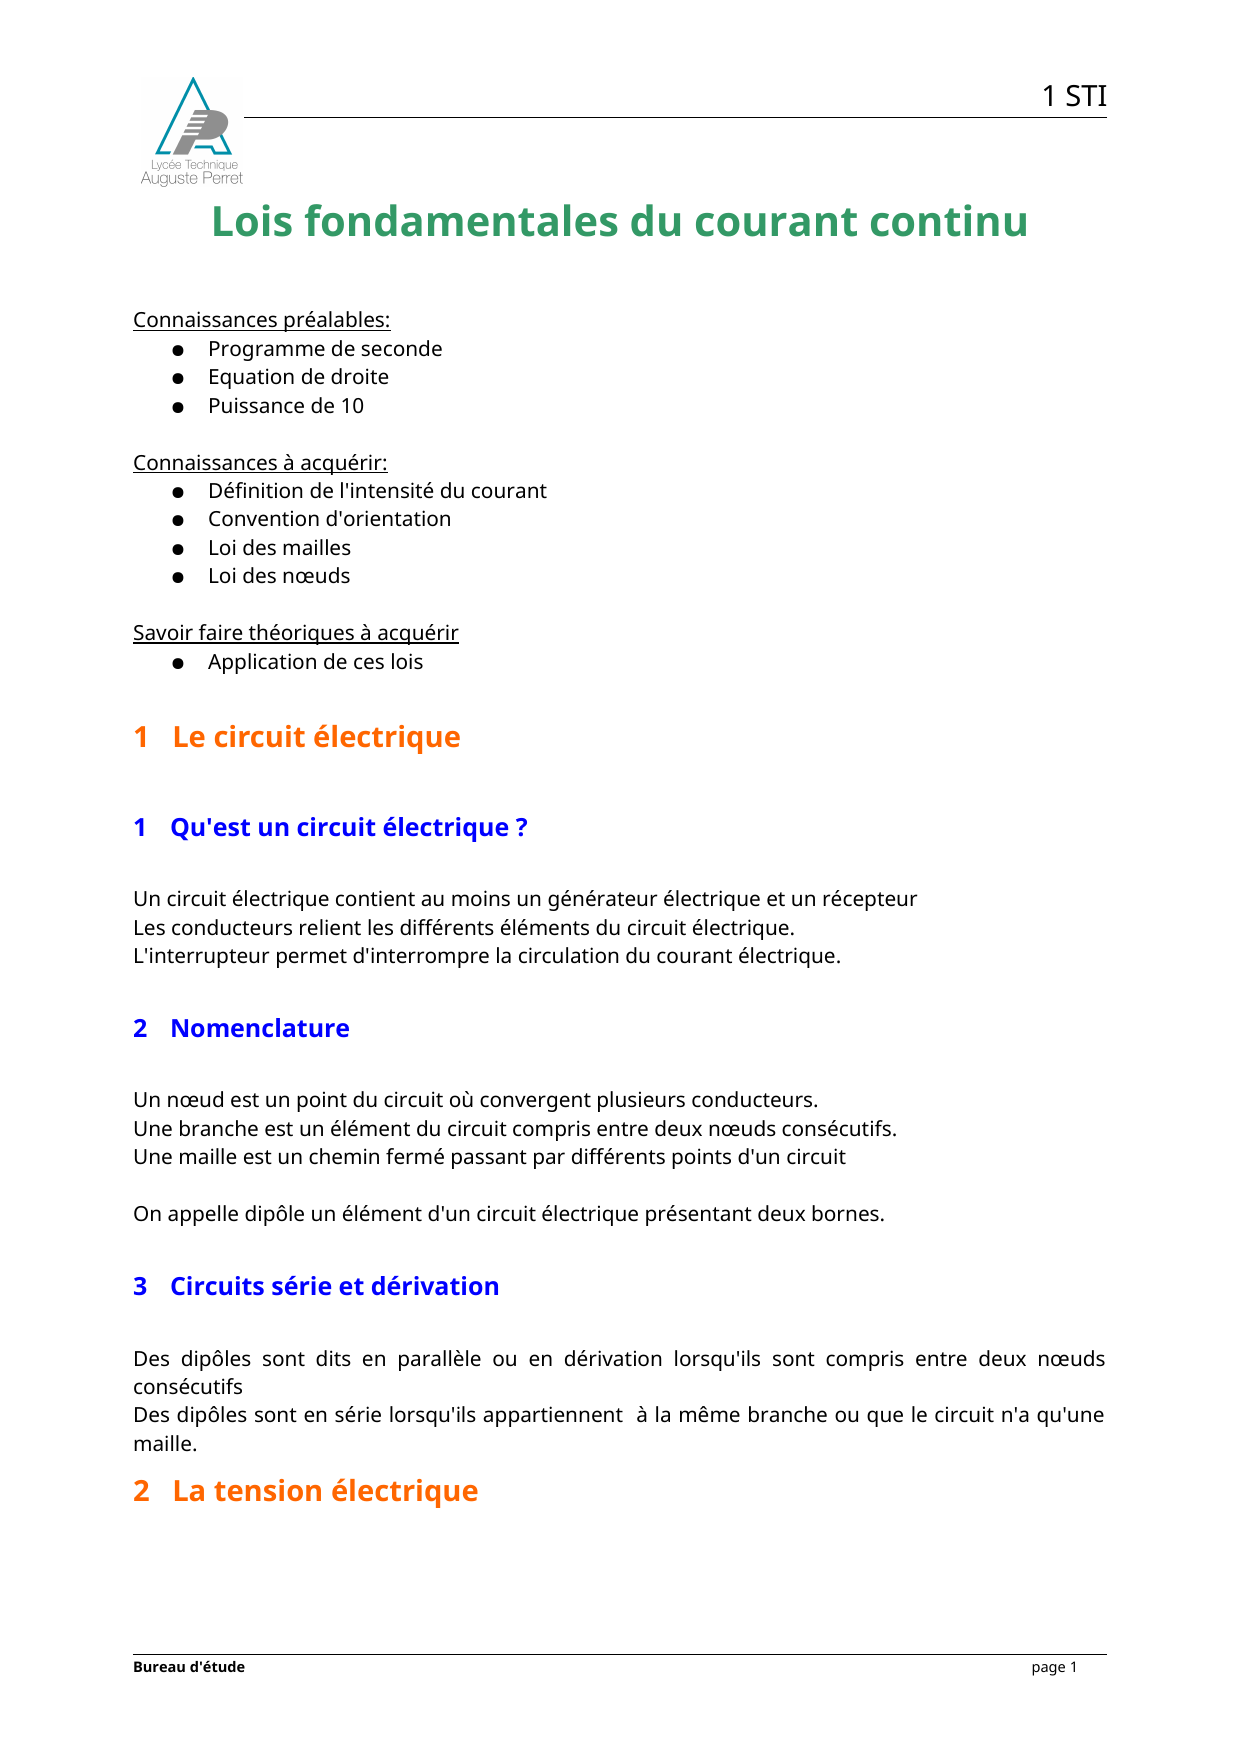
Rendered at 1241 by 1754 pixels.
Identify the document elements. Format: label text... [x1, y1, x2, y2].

text Les conducteurs relient les différents éléments du circuit électrique. [133, 913, 1107, 941]
text Des dipôles sont dits en parallèle ou en dérivation lorsqu'ils sont compris entre deux nœuds consécutifs [133, 1344, 1107, 1401]
list Equation de droite [170, 362, 1107, 391]
text L'interrupteur permet d'interrompre la circulation du courant électrique. [133, 941, 1107, 969]
subtitle Circuits série et dérivation [133, 1269, 1107, 1303]
list Loi des nœuds [170, 561, 1107, 590]
list Puissance de 10 [170, 391, 1107, 419]
text Lois fondamentales du courant continu [133, 192, 1107, 249]
text Connaissances à acquérir: [133, 448, 1107, 476]
text Des dipôles sont en série lorsqu'ils appartiennent à la même branche ou que le circuit n'a qu'une maille. [133, 1401, 1107, 1457]
subtitle Qu'est un circuit électrique ? [133, 809, 1107, 843]
list Application de ces lois [170, 647, 1107, 675]
subtitle Le circuit électrique [133, 716, 1107, 756]
list Loi des mailles [170, 533, 1107, 561]
subtitle La tension électrique [133, 1470, 1107, 1509]
text Un circuit électrique contient au moins un générateur électrique et un récepteur [133, 884, 1107, 913]
text Une branche est un élément du circuit compris entre deux nœuds consécutifs. [133, 1114, 1107, 1142]
text Un nœud est un point du circuit où convergent plusieurs conducteurs. [133, 1086, 1107, 1114]
picture [141, 77, 243, 187]
list Définition de l'intensité du courant [170, 476, 1107, 504]
text Savoir faire théoriques à acquérir [133, 618, 1107, 647]
list Convention d'orientation [170, 504, 1107, 533]
text On appelle dipôle un élément d'un circuit électrique présentant deux bornes. [133, 1199, 1107, 1228]
text Connaissances préalables: [133, 306, 1107, 334]
text Une maille est un chemin fermé passant par différents points d'un circuit [133, 1142, 1107, 1171]
subtitle Nomenclature [133, 1011, 1107, 1044]
list Programme de seconde [170, 334, 1107, 362]
